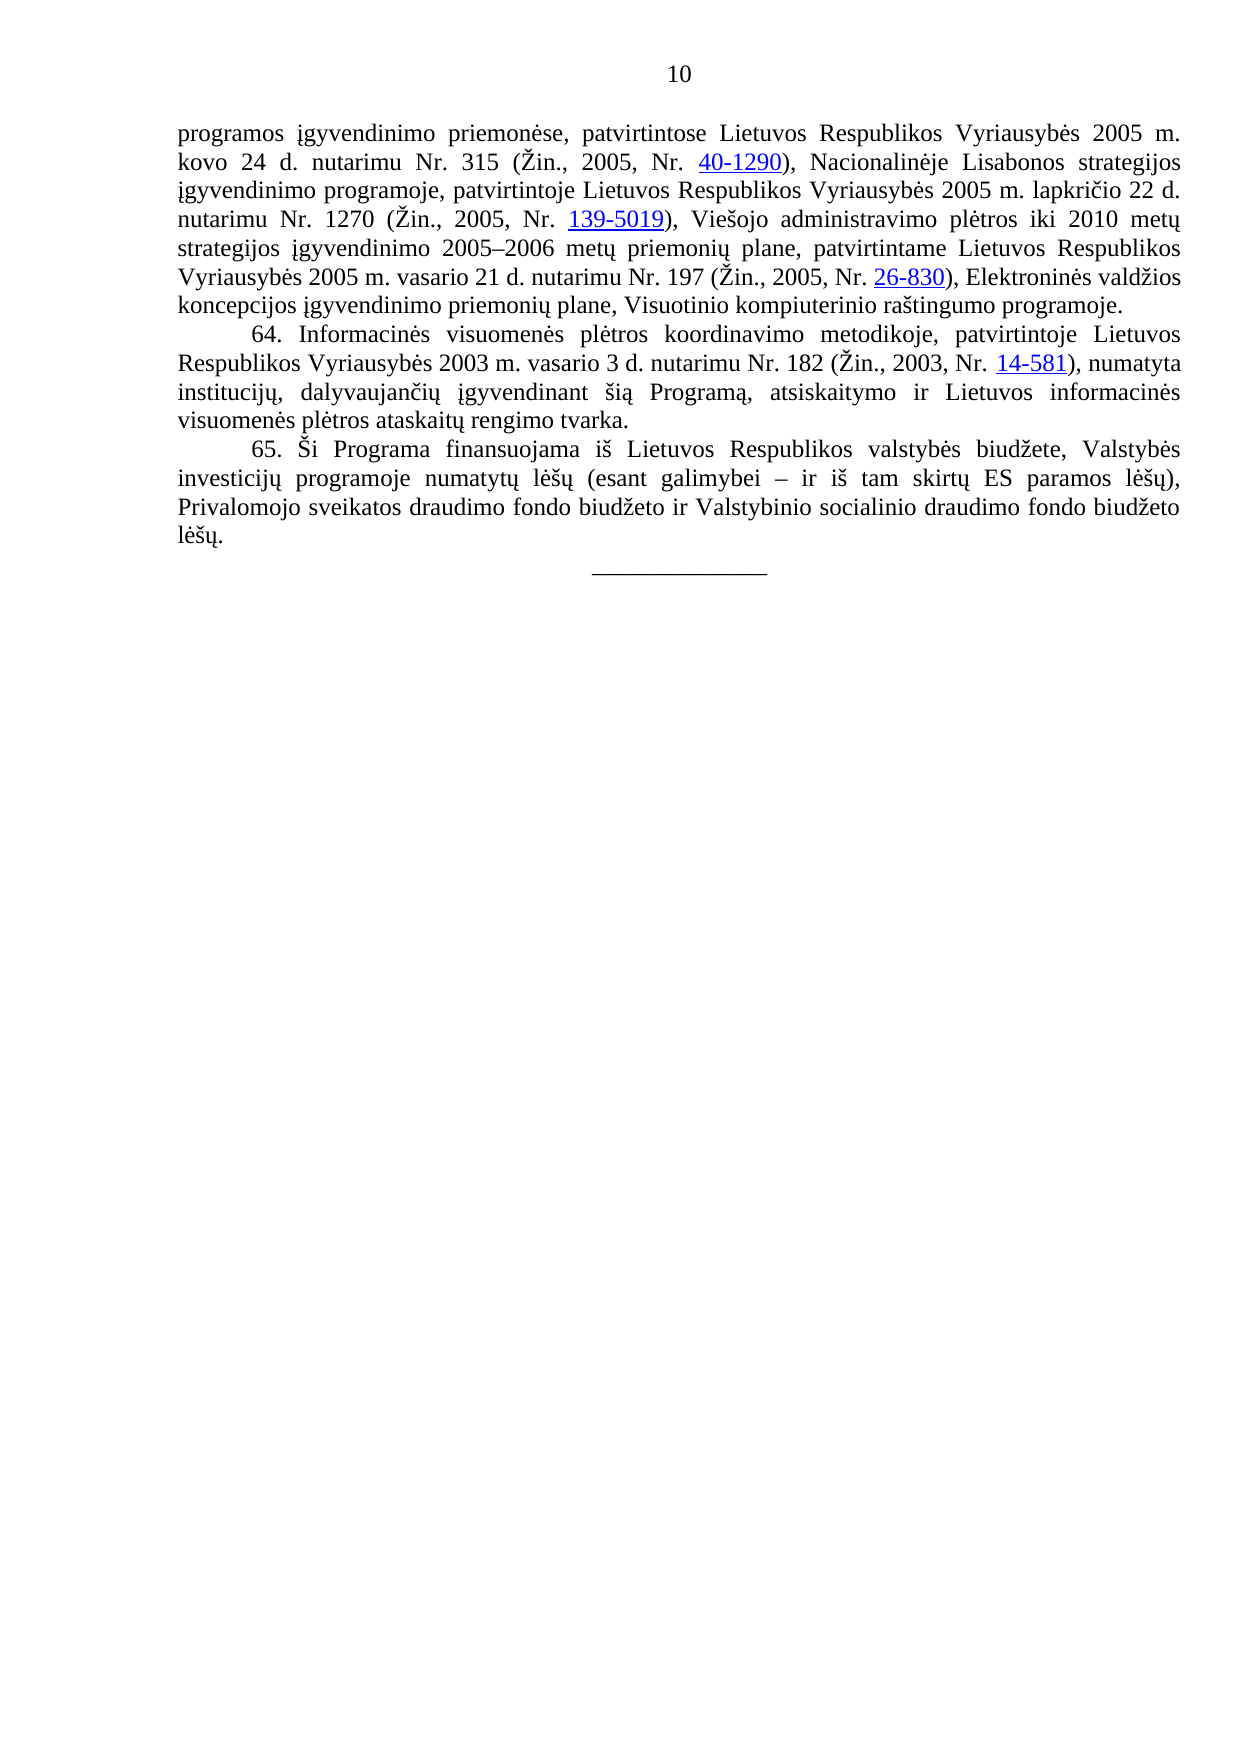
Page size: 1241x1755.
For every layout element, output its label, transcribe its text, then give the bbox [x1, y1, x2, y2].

text 64. Informacinės visuomenės plėtros koordinavimo metodikoje, patvirtintoje Lietuvos Respublikos Vyriausybės 2003 m. vasario 3 d. nutarimu Nr. 182 (Žin., 2003, Nr. 14-581), numatyta institucijų, dalyvaujančių įgyvendinant šią Programą, atsiskaitymo ir Lietuvos informacinės visuomenės plėtros ataskaitų rengimo tvarka. [177, 319, 1181, 434]
text programos įgyvendinimo priemonėse, patvirtintose Lietuvos Respublikos Vyriausybės 2005 m. kovo 24 d. nutarimu Nr. 315 (Žin., 2005, Nr. 40-1290), Nacionalinėje Lisabonos strategijos įgyvendinimo programoje, patvirtintoje Lietuvos Respublikos Vyriausybės 2005 m. lapkričio 22 d. nutarimu Nr. 1270 (Žin., 2005, Nr. 139-5019), Viešojo administravimo plėtros iki 2010 metų strategijos įgyvendinimo 2005–2006 metų priemonių plane, patvirtintame Lietuvos Respublikos Vyriausybės 2005 m. vasario 21 d. nutarimu Nr. 197 (Žin., 2005, Nr. 26-830), Elektroninės valdžios koncepcijos įgyvendinimo priemonių plane, Visuotinio kompiuterinio raštingumo programoje. [177, 118, 1181, 319]
text ______________ [177, 549, 1181, 578]
text 65. Ši Programa finansuojama iš Lietuvos Respublikos valstybės biudžete, Valstybės investicijų programoje numatytų lėšų (esant galimybei – ir iš tam skirtų ES paramos lėšų), Privalomojo sveikatos draudimo fondo biudžeto ir Valstybinio socialinio draudimo fondo biudžeto lėšų. [177, 434, 1181, 549]
